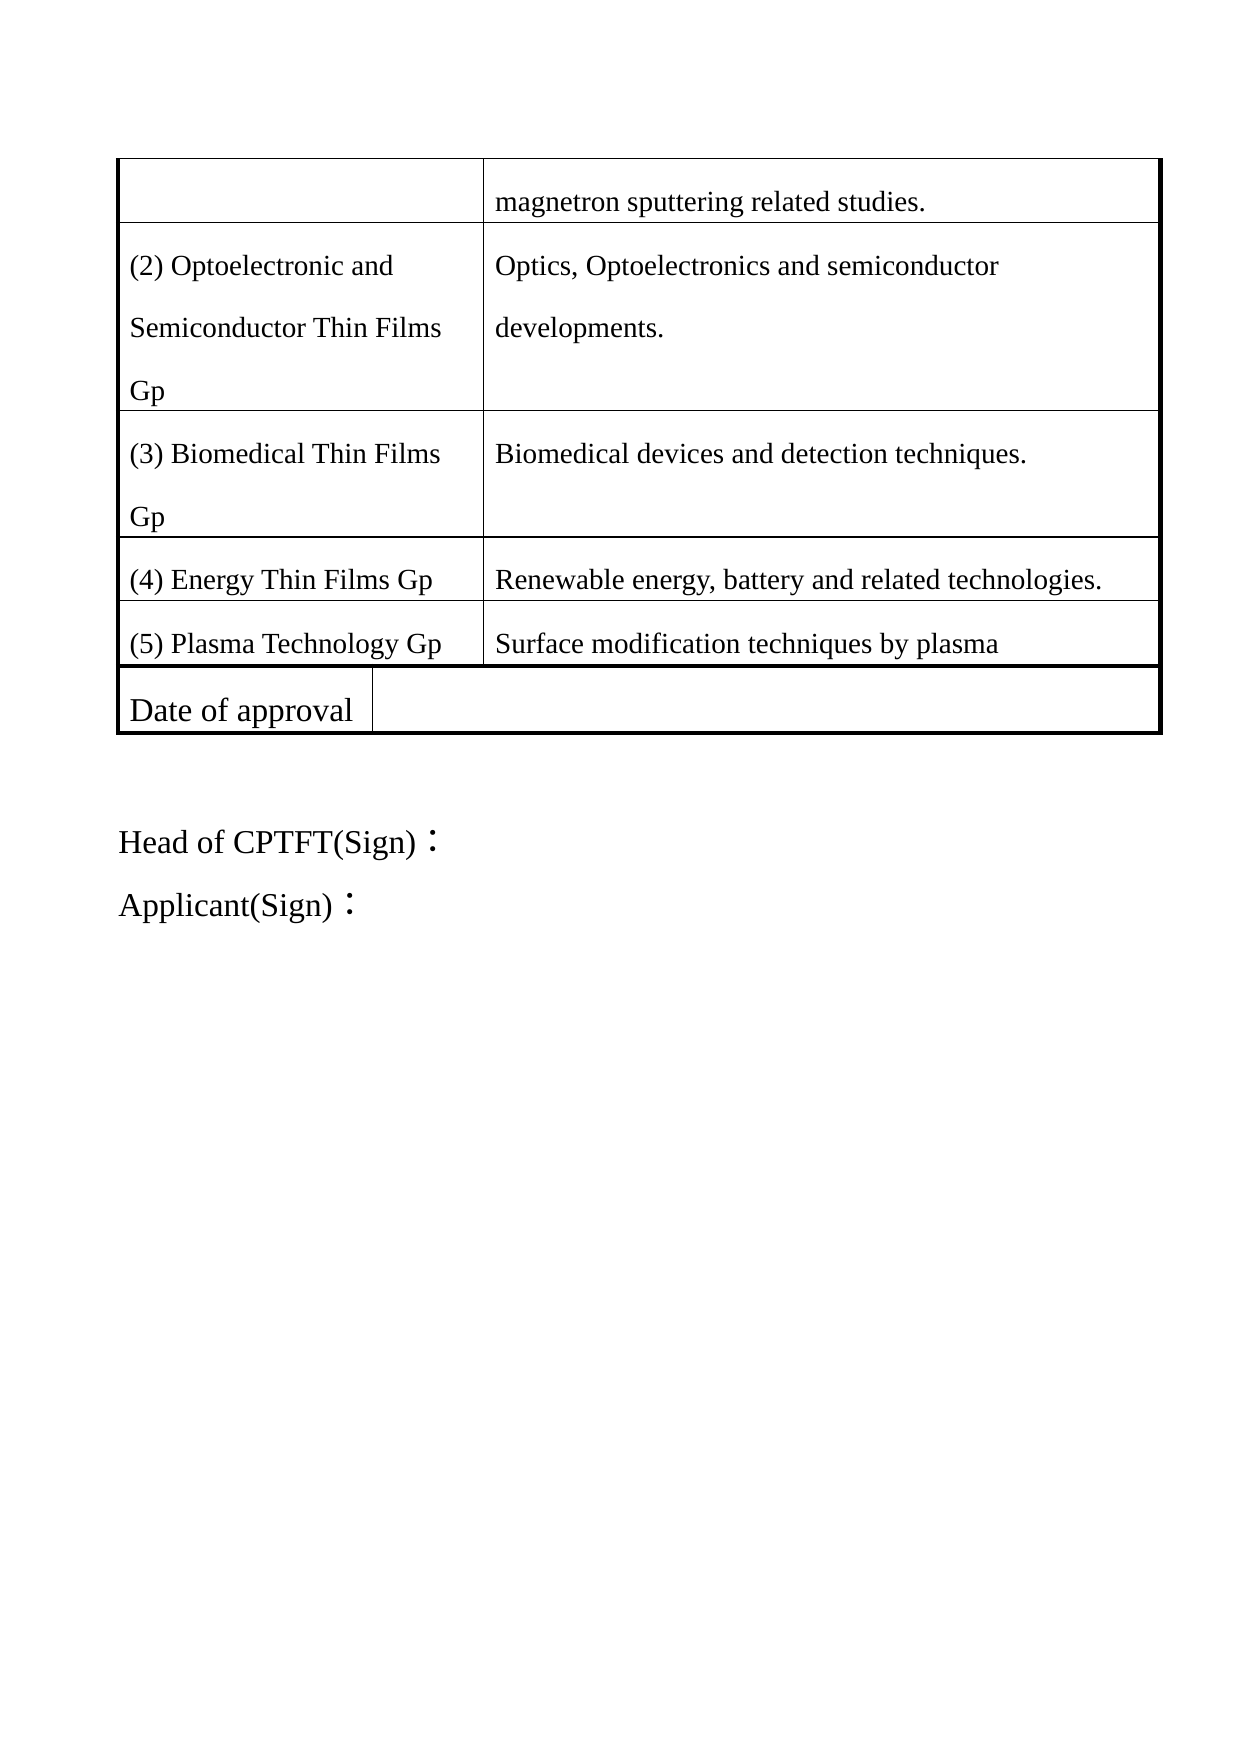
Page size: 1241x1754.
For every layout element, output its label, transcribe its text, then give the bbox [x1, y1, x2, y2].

text Head of CPTFT(Sign)： Applicant(Sign)： [118, 798, 1122, 923]
table_cell magnetron sputtering related studies. [484, 159, 1158, 222]
table_cell (4) Energy Thin Films Gp [120, 538, 483, 600]
table_cell (3) Biomedical Thin Films Gp [120, 411, 483, 536]
table_cell Surface modification techniques by plasma [484, 601, 1158, 663]
table_cell (5) Plasma Technology Gp [120, 601, 483, 663]
table_cell Date of approval [120, 668, 372, 731]
table_cell Biomedical devices and detection techniques. [484, 411, 1158, 536]
table_cell (2) Optoelectronic and Semiconductor Thin Films Gp [120, 223, 483, 410]
table_cell Renewable energy, battery and related technologies. [484, 538, 1158, 600]
table_cell Optics, Optoelectronics and semiconductor developments. [484, 223, 1158, 410]
table_cell [120, 159, 483, 222]
table_cell [373, 668, 1158, 731]
